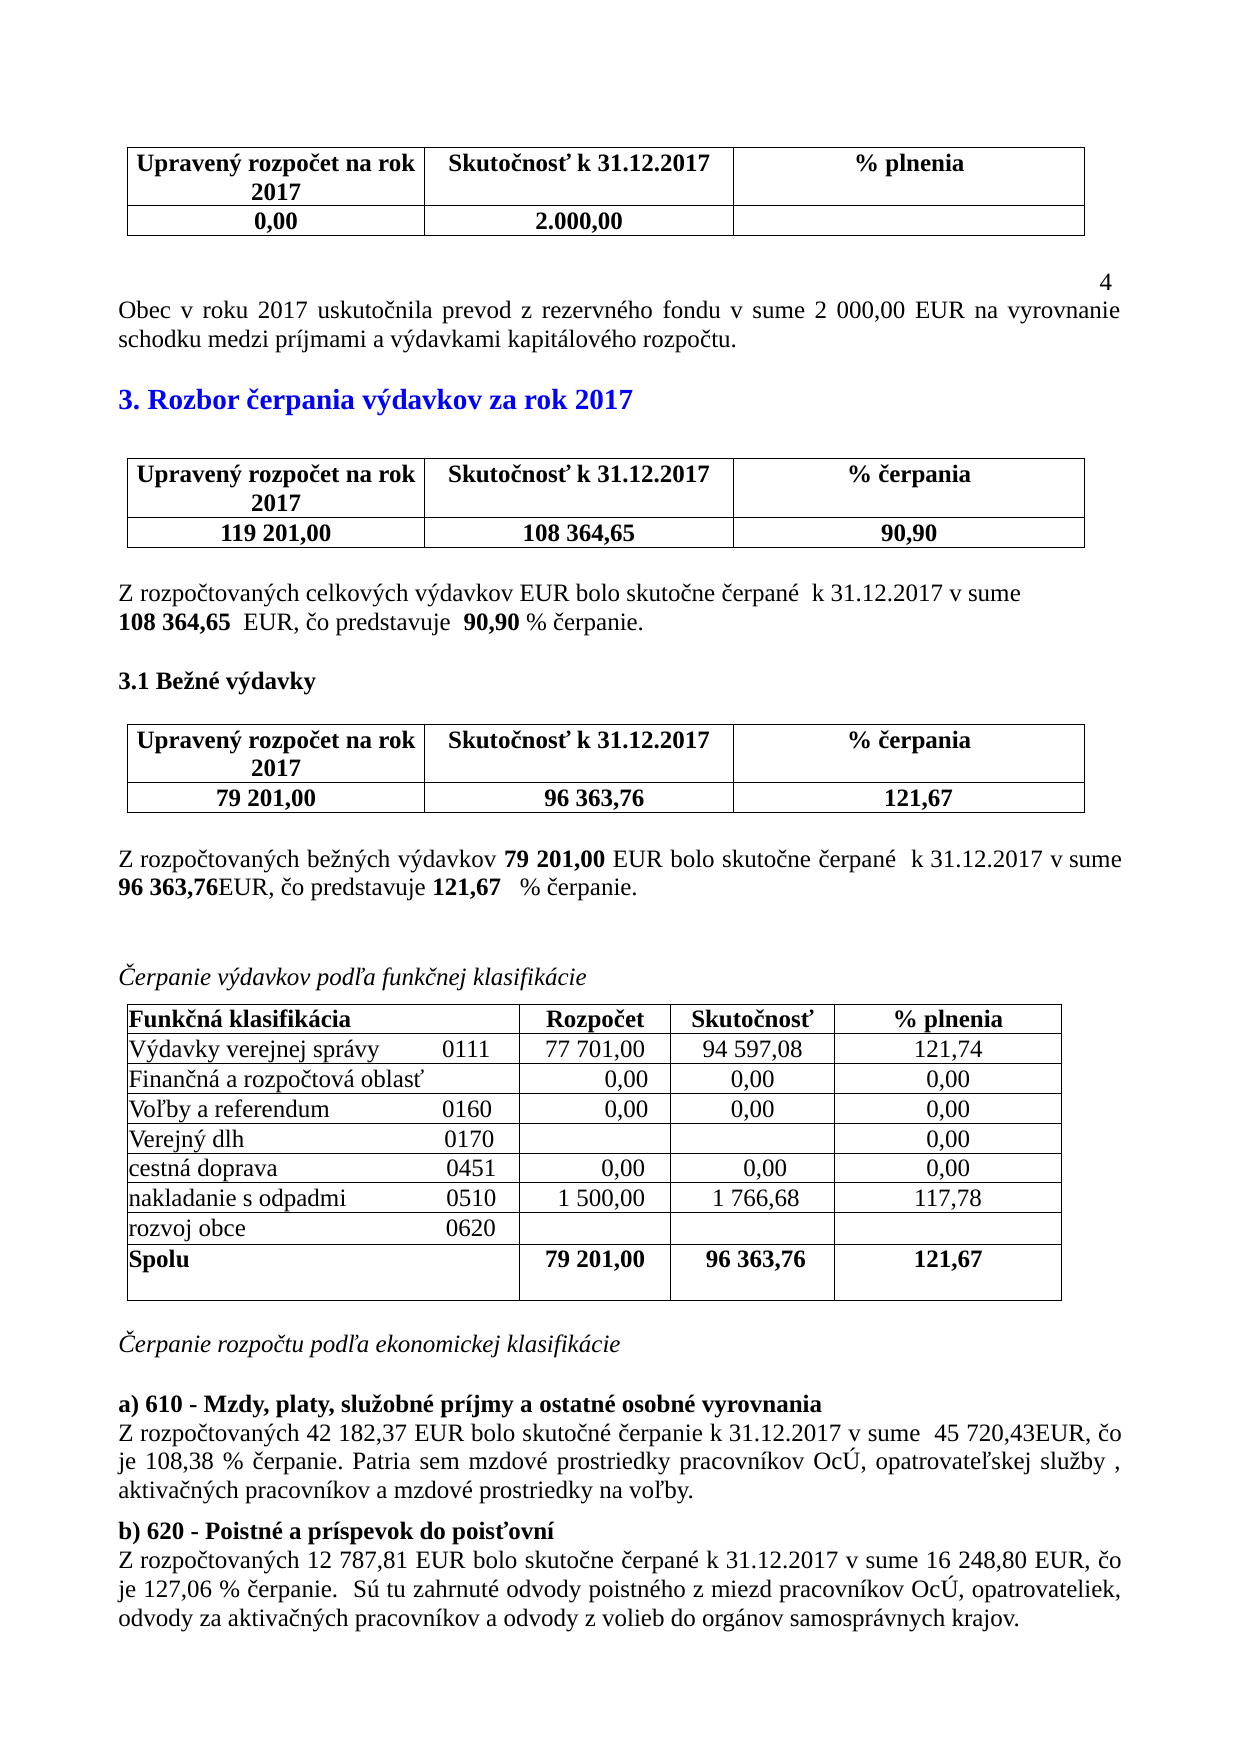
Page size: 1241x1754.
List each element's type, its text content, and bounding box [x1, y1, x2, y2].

text b) 620 - Poistné a príspevok do poisťovní [118, 1516, 1122, 1545]
table_header Upravený rozpočet na rok 2017 [128, 459, 424, 517]
table_cell rozvoj obce 0620 [128, 1213, 519, 1243]
table_cell Spolu [128, 1245, 519, 1300]
table_cell 121,74 [835, 1034, 1061, 1063]
table_cell 94 597,08 [671, 1034, 834, 1063]
table_cell nakladanie s odpadmi 0510 [128, 1183, 519, 1212]
table_header % čerpania [734, 459, 1084, 517]
table_cell 2.000,00 [425, 206, 733, 235]
table_cell [734, 206, 1084, 235]
table_header Upravený rozpočet na rok 2017 [128, 148, 424, 205]
table_cell 0,00 [671, 1094, 834, 1123]
table_cell 1 500,00 [520, 1183, 670, 1212]
table_cell [835, 1213, 1061, 1243]
text Obec v roku 2017 uskutočnila prevod z rezervného fondu v sume 2 000,00 EUR na vyrovnanie schodku medzi príjmami a výdavkami kapitálového rozpočtu. [118, 296, 1122, 353]
table_header Skutočnosť k 31.12.2017 [425, 148, 733, 205]
text Čerpanie výdavkov podľa funkčnej klasifikácie [118, 962, 1122, 991]
table_header % plnenia [835, 1005, 1061, 1033]
table_cell 0,00 [835, 1154, 1061, 1182]
table_cell 0,00 [520, 1094, 670, 1123]
table_cell 0,00 [835, 1094, 1061, 1123]
text Čerpanie rozpočtu podľa ekonomickej klasifikácie [118, 1329, 1122, 1358]
text Z rozpočtovaných celkových výdavkov EUR bolo skutočne čerpané k 31.12.2017 v sume [118, 578, 1122, 607]
table_cell 0,00 [520, 1064, 670, 1093]
table_cell cestná doprava 0451 [128, 1154, 519, 1182]
table_cell 96 363,76 [671, 1245, 834, 1300]
table_cell [520, 1124, 670, 1152]
table_cell 0,00 [128, 206, 424, 235]
table_cell 121,67 [734, 783, 1084, 812]
table_cell 119 201,00 [128, 518, 424, 547]
text Z rozpočtovaných 12 787,81 EUR bolo skutočne čerpané k 31.12.2017 v sume 16 248,80 EUR, čo je 127,06 % čerpanie. Sú tu zahrnuté odvody poistného z miezd pracovníkov OcÚ, opatrovateliek, odvody za aktivačných pracovníkov a odvody z volieb do orgánov samosprávnych krajov. [118, 1545, 1122, 1631]
table_cell 79 201,00 [520, 1245, 670, 1300]
table_header Skutočnosť k 31.12.2017 [425, 725, 733, 782]
table_cell 0,00 [520, 1154, 670, 1182]
table_cell [520, 1213, 670, 1243]
table_cell [671, 1213, 834, 1243]
text Z rozpočtovaných bežných výdavkov 79 201,00 EUR bolo skutočne čerpané k 31.12.2017 v sume 96 363,76EUR, čo predstavuje 121,67 % čerpanie. [118, 844, 1122, 901]
text 4 [118, 267, 1122, 296]
table_cell 117,78 [835, 1183, 1061, 1212]
table_cell 77 701,00 [520, 1034, 670, 1063]
table_header Upravený rozpočet na rok 2017 [128, 725, 424, 782]
table_cell 90,90 [734, 518, 1084, 547]
table_cell 0,00 [835, 1124, 1061, 1152]
table_cell Voľby a referendum 0160 [128, 1094, 519, 1123]
table_cell 0,00 [835, 1064, 1061, 1093]
table_cell [671, 1124, 834, 1152]
table_cell 96 363,76 [425, 783, 733, 812]
table_cell 108 364,65 [425, 518, 733, 547]
text 3. Rozbor čerpania výdavkov za rok 2017 [118, 382, 1122, 415]
table_cell 1 766,68 [671, 1183, 834, 1212]
table_header % plnenia [734, 148, 1084, 205]
table_cell Verejný dlh 0170 [128, 1124, 519, 1152]
table_cell Výdavky verejnej správy 0111 [128, 1034, 519, 1063]
table_header Funkčná klasifikácia [128, 1005, 519, 1033]
text 3.1 Bežné výdavky [118, 666, 1122, 695]
table_cell 79 201,00 [128, 783, 424, 812]
table_header Skutočnosť [671, 1005, 834, 1033]
table_header Skutočnosť k 31.12.2017 [425, 459, 733, 517]
text 108 364,65 EUR, čo predstavuje 90,90 % čerpanie. [118, 607, 1122, 636]
table_cell 0,00 [671, 1064, 834, 1093]
text Z rozpočtovaných 42 182,37 EUR bolo skutočné čerpanie k 31.12.2017 v sume 45 720,43EUR, čo je 108,38 % čerpanie. Patria sem mzdové prostriedky pracovníkov OcÚ, opatrovateľskej služby , aktivačných pracovníkov a mzdové prostriedky na voľby. [118, 1418, 1122, 1504]
table_cell 121,67 [835, 1245, 1061, 1300]
table_cell 0,00 [671, 1154, 834, 1182]
table_header % čerpania [734, 725, 1084, 782]
text a) 610 - Mzdy, platy, služobné príjmy a ostatné osobné vyrovnania [118, 1389, 1122, 1418]
table_header Rozpočet [520, 1005, 670, 1033]
table_cell Finančná a rozpočtová oblasť [128, 1064, 519, 1093]
